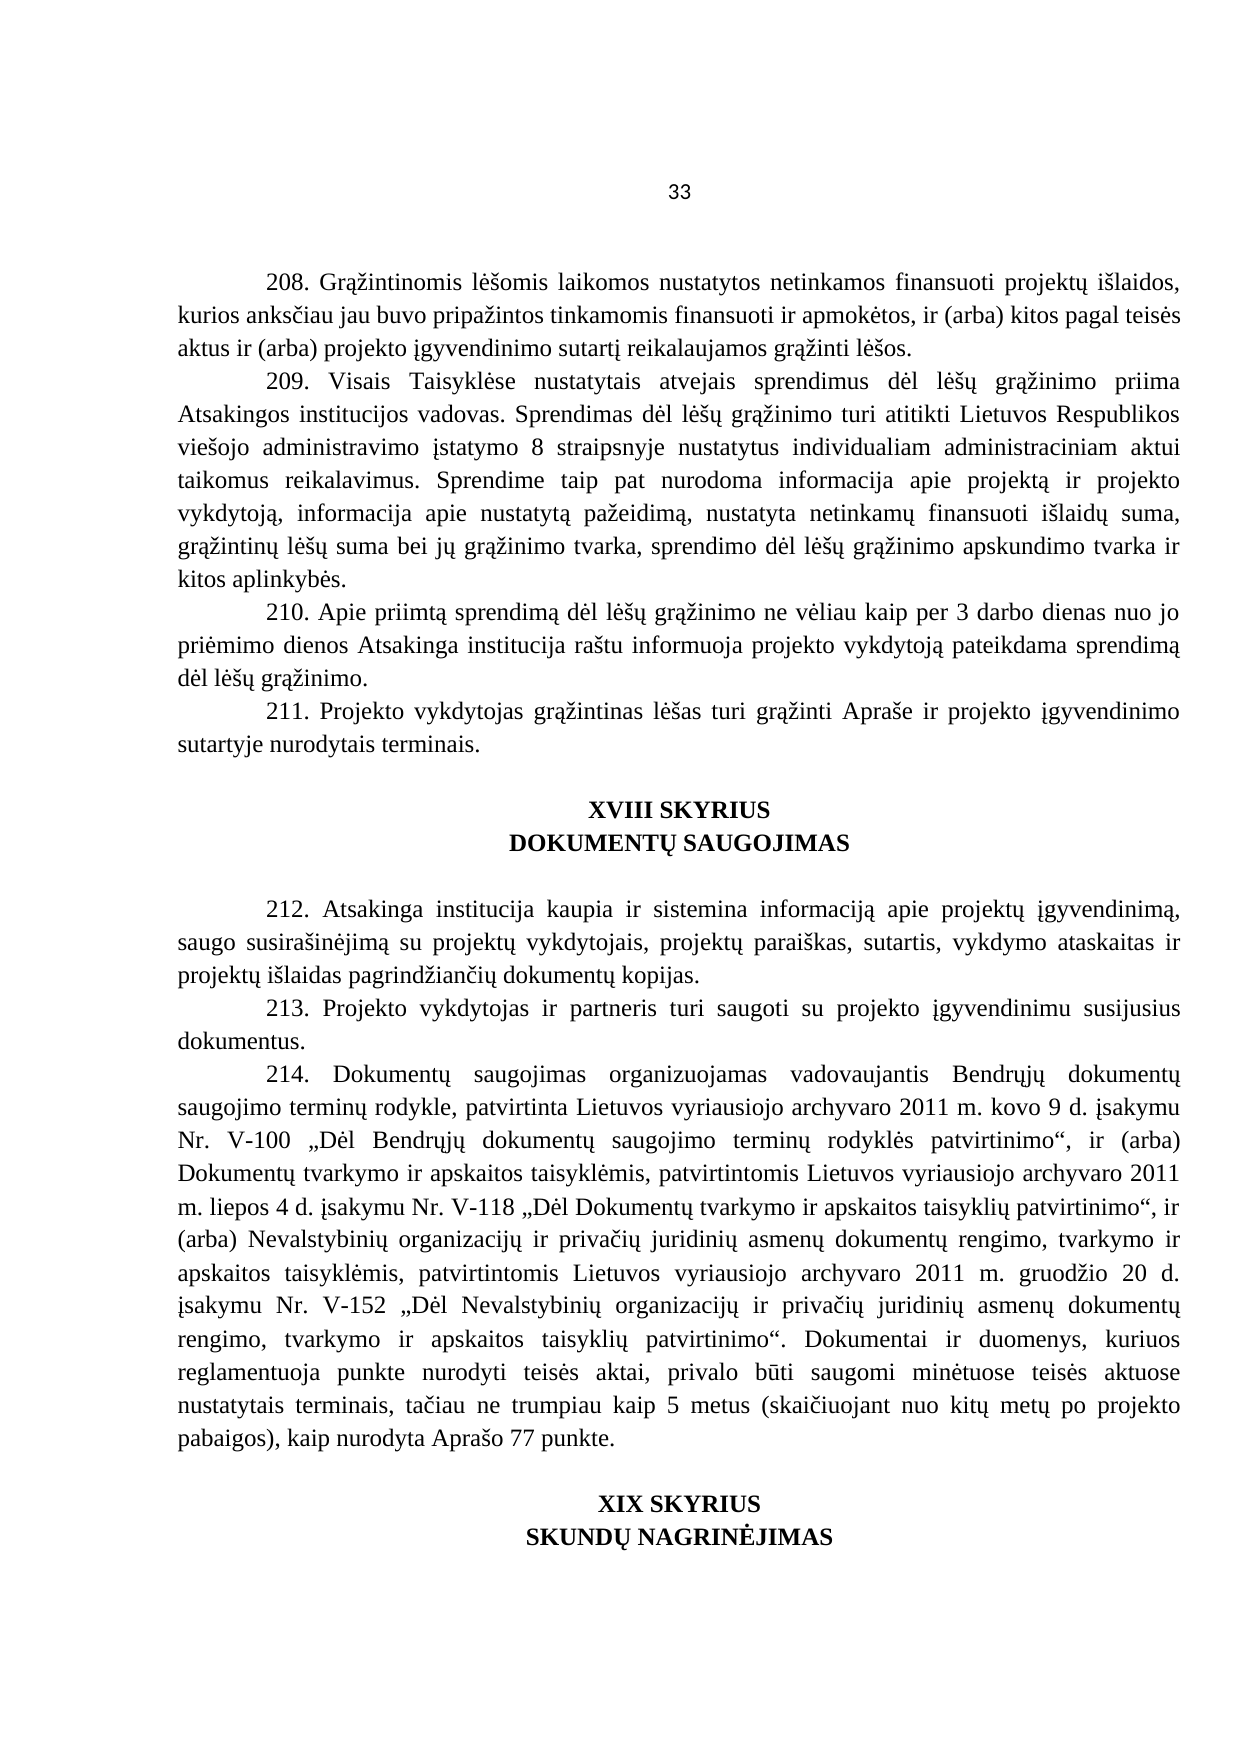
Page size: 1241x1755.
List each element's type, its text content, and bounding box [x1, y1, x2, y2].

text SKUNDŲ NAGRINĖJIMAS [177, 1522, 1181, 1551]
text 208. Grąžintinomis lėšomis laikomos nustatytos netinkamos finansuoti projektų išlaidos, kurios anksčiau jau buvo pripažintos tinkamomis finansuoti ir apmokėtos, ir (arba) kitos pagal teisės aktus ir (arba) projekto įgyvendinimo sutartį reikalaujamos grąžinti lėšos. [177, 267, 1181, 362]
text 213. Projekto vykdytojas ir partneris turi saugoti su projekto įgyvendinimu susijusius dokumentus. [177, 993, 1181, 1055]
text 214. Dokumentų saugojimas organizuojamas vadovaujantis Bendrųjų dokumentų saugojimo terminų rodykle, patvirtinta Lietuvos vyriausiojo archyvaro 2011 m. kovo 9 d. įsakymu Nr. V-100 „Dėl Bendrųjų dokumentų saugojimo terminų rodyklės patvirtinimo“, ir (arba) Dokumentų tvarkymo ir apskaitos taisyklėmis, patvirtintomis Lietuvos vyriausiojo archyvaro 2011 m. liepos 4 d. įsakymu Nr. V-118 „Dėl Dokumentų tvarkymo ir apskaitos taisyklių patvirtinimo“, ir (arba) Nevalstybinių organizacijų ir privačių juridinių asmenų dokumentų rengimo, tvarkymo ir apskaitos taisyklėmis, patvirtintomis Lietuvos vyriausiojo archyvaro 2011 m. gruodžio 20 d. įsakymu Nr. V-152 „Dėl Nevalstybinių organizacijų ir privačių juridinių asmenų dokumentų rengimo, tvarkymo ir apskaitos taisyklių patvirtinimo“. Dokumentai ir duomenys, kuriuos reglamentuoja punkte nurodyti teisės aktai, privalo būti saugomi minėtuose teisės aktuose nustatytais terminais, tačiau ne trumpiau kaip 5 metus (skaičiuojant nuo kitų metų po projekto pabaigos), kaip nurodyta Aprašo 77 punkte. [177, 1059, 1181, 1451]
text XIX SKYRIUS [177, 1489, 1181, 1517]
text XVIII SKYRIUS [177, 795, 1181, 824]
text 211. Projekto vykdytojas grąžintinas lėšas turi grąžinti Apraše ir projekto įgyvendinimo sutartyje nurodytais terminais. [177, 696, 1181, 758]
text 212. Atsakinga institucija kaupia ir sistemina informaciją apie projektų įgyvendinimą, saugo susirašinėjimą su projektų vykdytojais, projektų paraiškas, sutartis, vykdymo ataskaitas ir projektų išlaidas pagrindžiančių dokumentų kopijas. [177, 894, 1181, 989]
text 210. Apie priimtą sprendimą dėl lėšų grąžinimo ne vėliau kaip per 3 darbo dienas nuo jo priėmimo dienos Atsakinga institucija raštu informuoja projekto vykdytoją pateikdama sprendimą dėl lėšų grąžinimo. [177, 597, 1181, 692]
text DOKUMENTŲ SAUGOJIMAS [177, 828, 1181, 857]
text 209. Visais Taisyklėse nustatytais atvejais sprendimus dėl lėšų grąžinimo priima Atsakingos institucijos vadovas. Sprendimas dėl lėšų grąžinimo turi atitikti Lietuvos Respublikos viešojo administravimo įstatymo 8 straipsnyje nustatytus individualiam administraciniam aktui taikomus reikalavimus. Sprendime taip pat nurodoma informacija apie projektą ir projekto vykdytoją, informacija apie nustatytą pažeidimą, nustatyta netinkamų finansuoti išlaidų suma, grąžintinų lėšų suma bei jų grąžinimo tvarka, sprendimo dėl lėšų grąžinimo apskundimo tvarka ir kitos aplinkybės. [177, 366, 1181, 593]
